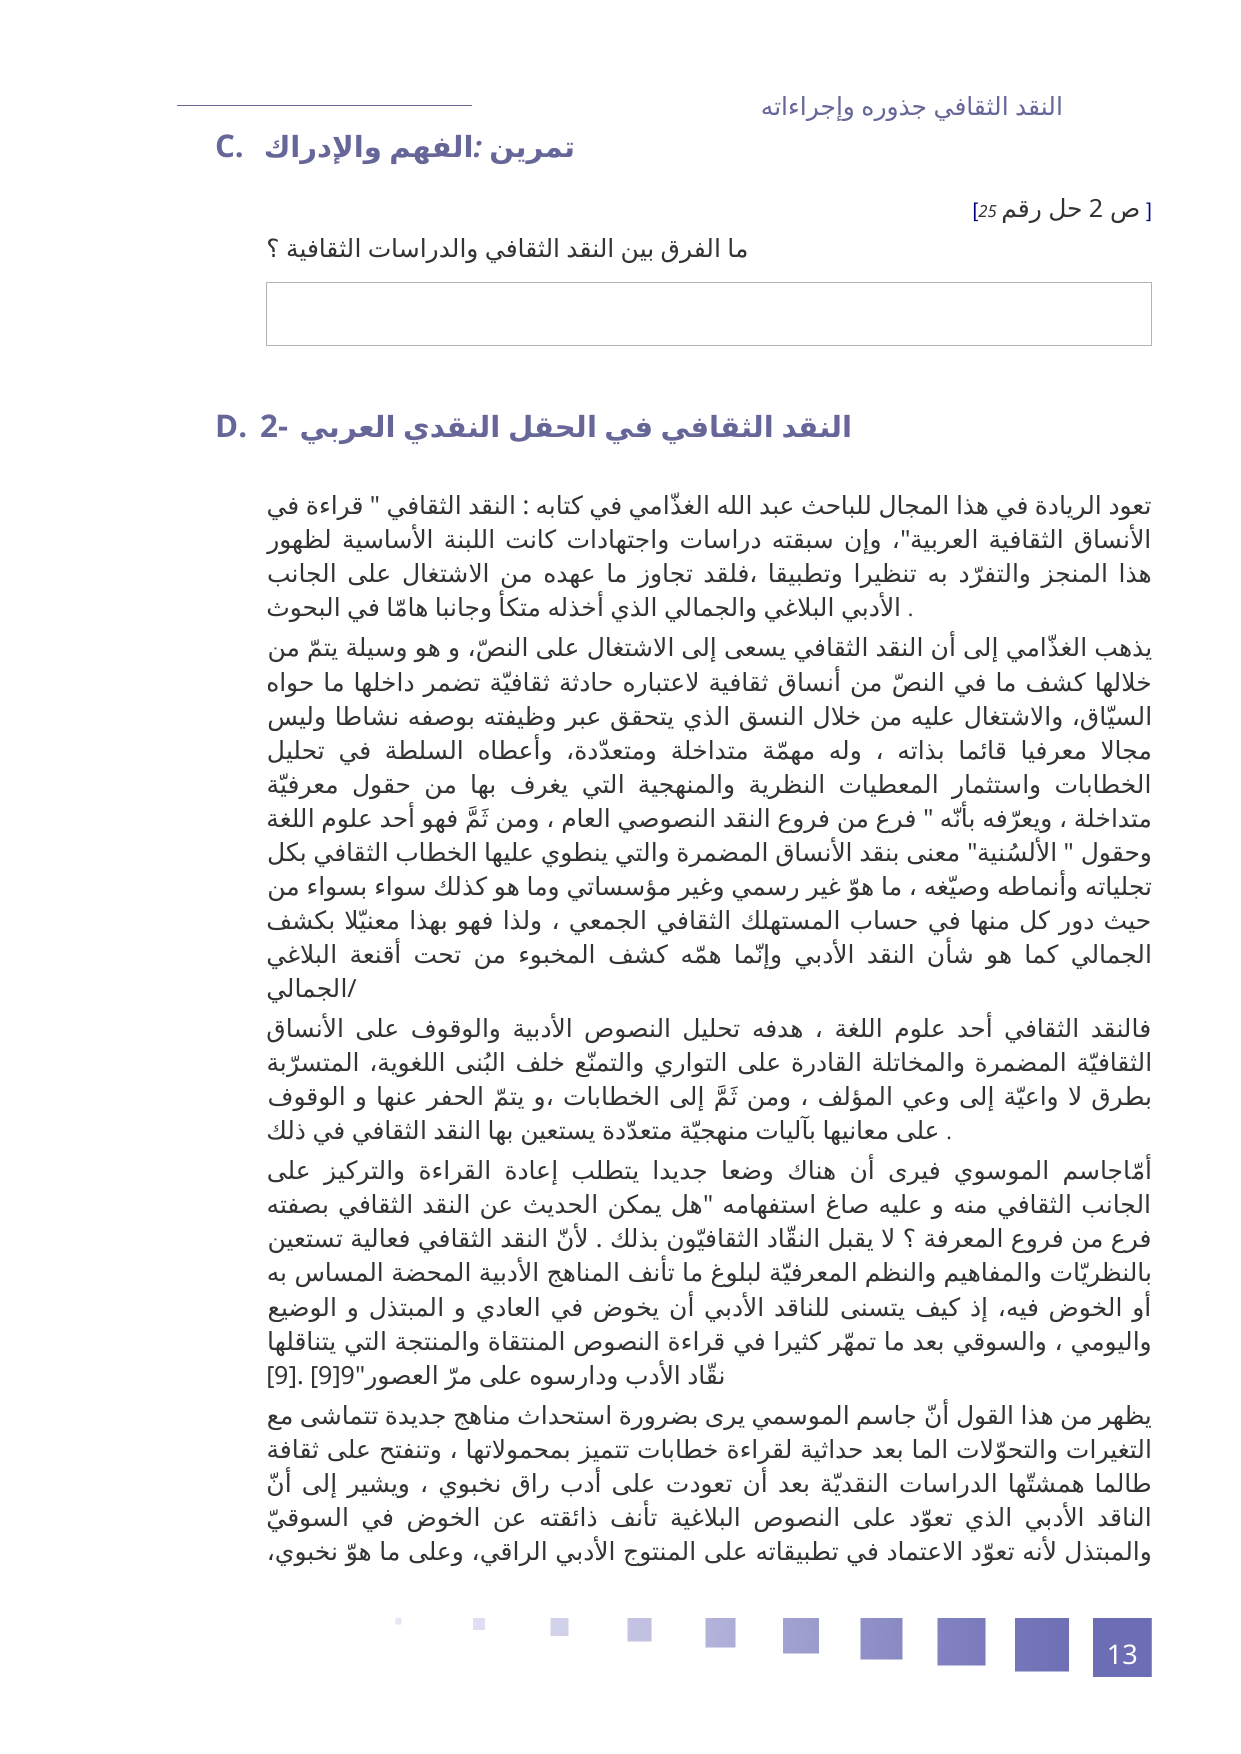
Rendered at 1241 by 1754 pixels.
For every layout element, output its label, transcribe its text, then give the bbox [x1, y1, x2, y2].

picture [351, 1618, 1152, 1678]
text فالنقد الثقافي أحد علوم اللغة ، هدفه تحليل النصوص الأدبية والوقوف على الأنساق الثقافيّة المضمرة والمخاتلة القادرة على التواري والتمنّع خلف البُنى اللغوية، المتسرّبة بطرق لا واعيّة إلى وعي المؤلف ، ومن ثَمَّ إلى الخطابات ،و يتمّ الحفر عنها و الوقوف على معانيها بآليات منهجيّة متعدّدة يستعين بها النقد الثقافي في ذلك . [266, 1011, 1152, 1147]
table_header [267, 283, 1151, 345]
text يظهر من هذا القول أنّ جاسم الموسمي يرى بضرورة استحداث مناهج جديدة تتماشى مع التغيرات والتحوّلات الما بعد حداثية لقراءة خطابات تتميز بمحمولاتها ، وتنفتح على ثقافة طالما همشتّها الدراسات النقديّة بعد أن تعودت على أدب راق نخبوي ، ويشير إلى أنّ الناقد الأدبي الذي تعوّد على النصوص البلاغية تأنف ذائقته عن الخوض في السوقيّ والمبتذل لأنه تعوّد الاعتماد في تطبيقاته على المنتوج الأدبي الراقي، وعلى ما هوّ نخبوي، ولهذا كان لزاما استحداث إجراء جديد يتماشى مع التحوّلات المفاهيمية الجديدة ومسايرة الوضع الجديد . [266, 1397, 1152, 1568]
text [ ص 2 حل رقم ] [266, 190, 1152, 224]
text أمّاجاسم الموسوي فيرى أن هناك وضعا جديدا يتطلب إعادة القراءة والتركيز على الجانب الثقافي منه و عليه صاغ استفهامه "هل يمكن الحديث عن النقد الثقافي بصفته فرع من فروع المعرفة ؟ لا يقبل النقّاد الثقافيّون بذلك . لأنّ النقد الثقافي فعالية تستعين بالنظريّات والمفاهيم والنظم المعرفيّة لبلوغ ما تأنف المناهج الأدبية المحضة المساس به أو الخوض فيه، إذ كيف يتسنى للناقد الأدبي أن يخوض في العادي و المبتذل و الوضيع واليومي ، والسوقي بعد ما تمهّر كثيرا في قراءة النصوص المنتقاة والمنتجة التي يتناقلها نقّاد الأدب ودارسوه على مرّ العصور"9[9] .[9] [266, 1153, 1152, 1391]
text يذهب الغذّامي إلى أن النقد الثقافي يسعى إلى الاشتغال على النصّ، و هو وسيلة يتمّ من خلالها كشف ما في النصّ من أنساق ثقافية لاعتباره حادثة ثقافيّة تضمر داخلها ما حواه السيّاق، والاشتغال عليه من خلال النسق الذي يتحقق عبر وظيفته بوصفه نشاطا وليس مجالا معرفيا قائما بذاته ، وله مهمّة متداخلة ومتعدّدة، وأعطاه السلطة في تحليل الخطابات واستثمار المعطيات النظرية والمنهجية التي يغرف بها من حقول معرفيّة متداخلة ، ويعرّفه بأنّه " فرع من فروع النقد النصوصي العام ، ومن ثَمَّ فهو أحد علوم اللغة وحقول " الألسُنية" معنى بنقد الأنساق المضمرة والتي ينطوي عليها الخطاب الثقافي بكل تجلياته وأنماطه وصيّغه ، ما هوّ غير رسمي وغير مؤسساتي وما هو كذلك سواء بسواء من حيث دور كل منها في حساب المستهلك الثقافي الجمعي ، ولذا فهو بهذا معنيّلا بكشف الجمالي كما هو شأن النقد الأدبي وإنّما همّه كشف المخبوء من تحت أقنعة البلاغي /الجمالي [266, 630, 1152, 1005]
text ما الفرق بين النقد الثقافي والدراسات الثقافية ؟ [266, 230, 1152, 264]
title تمرين :الفهم والإدراك [207, 124, 1152, 167]
title 2- النقد الثقافي في الحقل النقدي العربي [207, 404, 1152, 447]
text تعود الريادة في هذا المجال للباحث عبد الله الغذّامي في كتابه : النقد الثقافي " قراءة في الأنساق الثقافية العربية"، وإن سبقته دراسات واجتهادات كانت اللبنة الأساسية لظهور هذا المنجز والتفرّد به تنظيرا وتطبيقا ،فلقد تجاوز ما عهده من الاشتغال على الجانب الأدبي البلاغي والجمالي الذي أخذله متكأ وجانبا هامّا في البحوث . [266, 488, 1152, 624]
